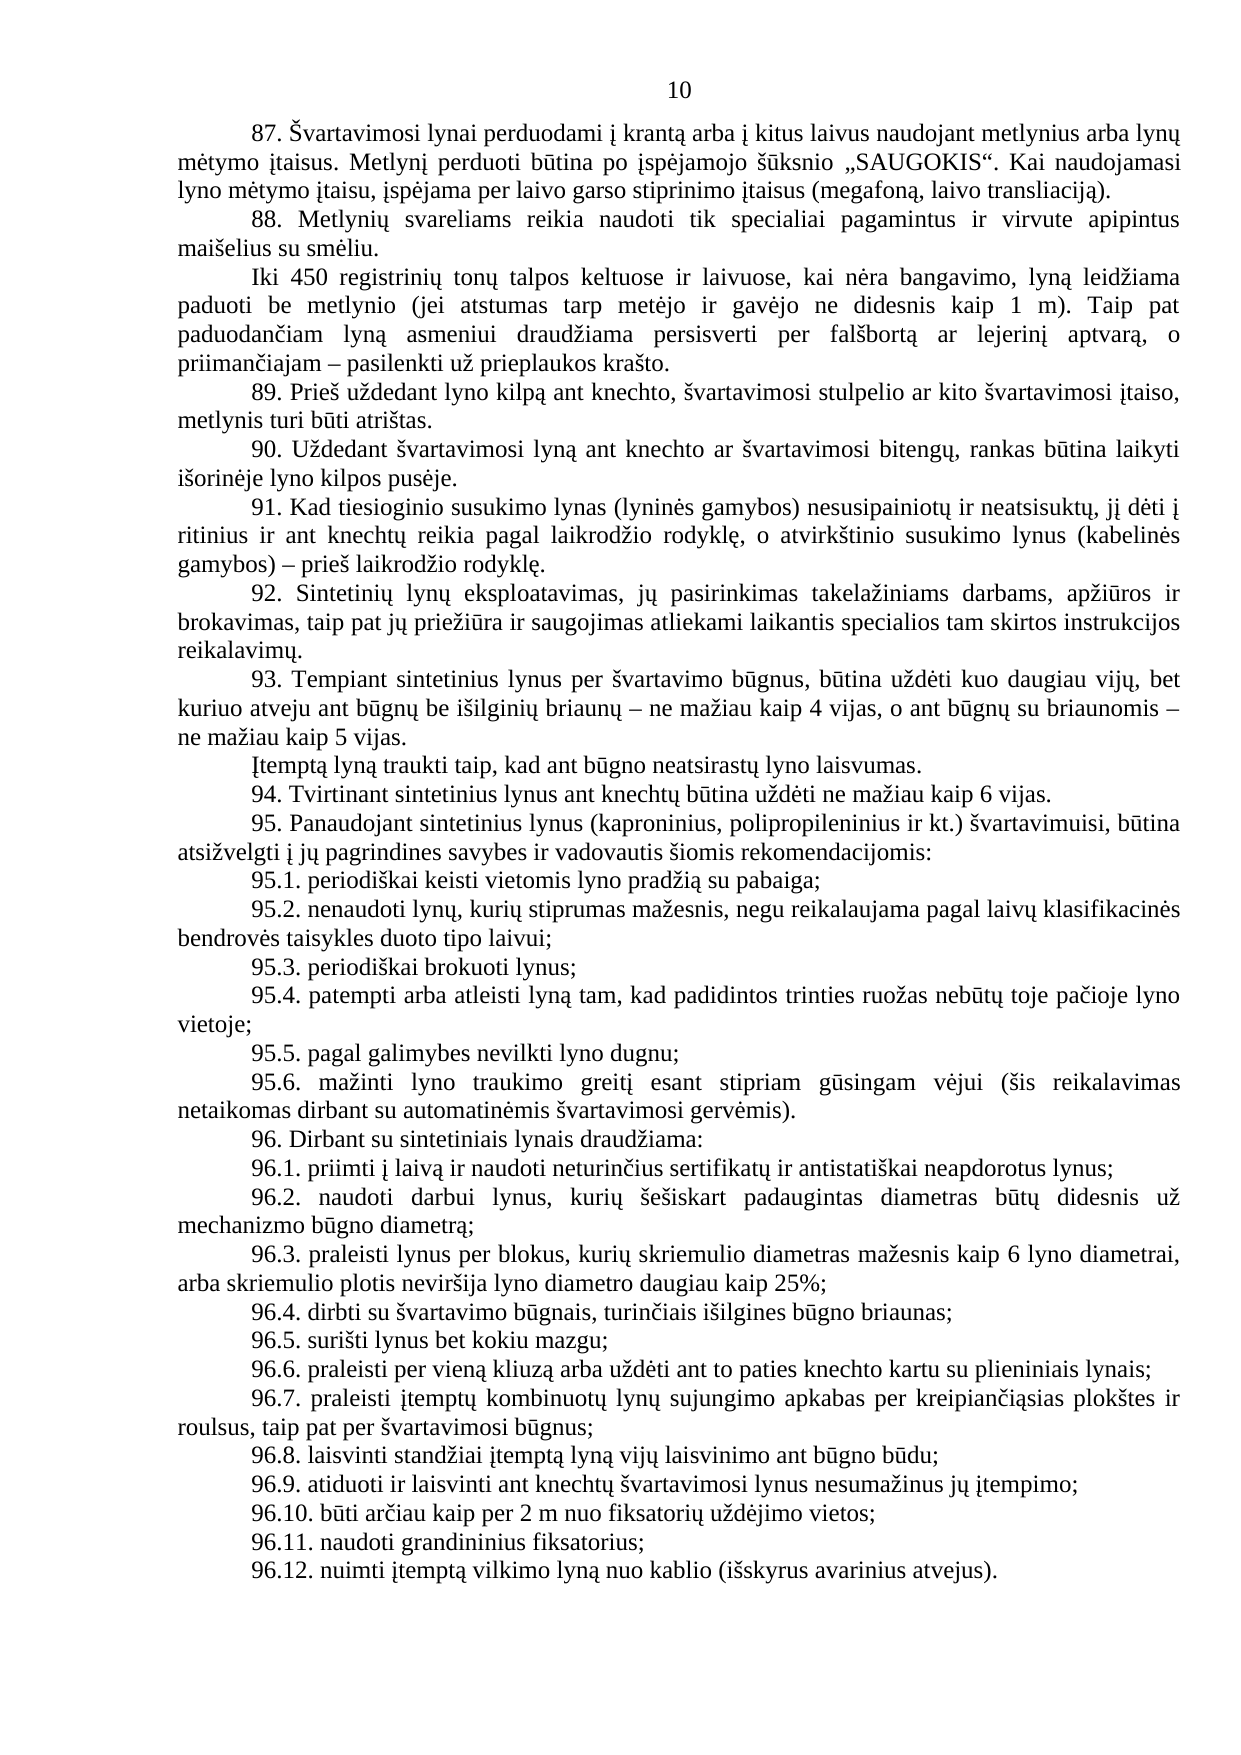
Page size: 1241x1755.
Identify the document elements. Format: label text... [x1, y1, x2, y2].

text 96.5. surišti lynus bet kokiu mazgu; [177, 1326, 1181, 1354]
text 91. Kad tiesioginio susukimo lynas (lyninės gamybos) nesusipainiotų ir neatsisuktų, jį dėti į ritinius ir ant knechtų reikia pagal laikrodžio rodyklę, o atvirkštinio susukimo lynus (kabelinės gamybos) – prieš laikrodžio rodyklę. [177, 492, 1181, 578]
text 92. Sintetinių lynų eksploatavimas, jų pasirinkimas takelažiniams darbams, apžiūros ir brokavimas, taip pat jų priežiūra ir saugojimas atliekami laikantis specialios tam skirtos instrukcijos reikalavimų. [177, 578, 1181, 664]
text 96.3. praleisti lynus per blokus, kurių skriemulio diametras mažesnis kaip 6 lyno diametrai, arba skriemulio plotis neviršija lyno diametro daugiau kaip 25%; [177, 1239, 1181, 1297]
text 93. Tempiant sintetinius lynus per švartavimo būgnus, būtina uždėti kuo daugiau vijų, bet kuriuo atveju ant būgnų be išilginių briaunų – ne mažiau kaip 4 vijas, o ant būgnų su briaunomis – ne mažiau kaip 5 vijas. [177, 664, 1181, 751]
text 96. Dirbant su sintetiniais lynais draudžiama: [177, 1124, 1181, 1153]
text Iki 450 registrinių tonų talpos keltuose ir laivuose, kai nėra bangavimo, lyną leidžiama paduoti be metlynio (jei atstumas tarp metėjo ir gavėjo ne didesnis kaip 1 m). Taip pat paduodančiam lyną asmeniui draudžiama persisverti per falšbortą ar lejerinį aptvarą, o priimančiajam – pasilenkti už prieplaukos krašto. [177, 262, 1181, 377]
text 96.8. laisvinti standžiai įtemptą lyną vijų laisvinimo ant būgno būdu; [177, 1441, 1181, 1469]
text 94. Tvirtinant sintetinius lynus ant knechtų būtina uždėti ne mažiau kaip 6 vijas. [177, 779, 1181, 808]
text 96.11. naudoti grandininius fiksatorius; [177, 1527, 1181, 1556]
text 96.1. priimti į laivą ir naudoti neturinčius sertifikatų ir antistatiškai neapdorotus lynus; [177, 1153, 1181, 1182]
text 95.4. patempti arba atleisti lyną tam, kad padidintos trinties ruožas nebūtų toje pačioje lyno vietoje; [177, 981, 1181, 1038]
text 96.2. naudoti darbui lynus, kurių šešiskart padaugintas diametras būtų didesnis už mechanizmo būgno diametrą; [177, 1182, 1181, 1239]
text 90. Uždedant švartavimosi lyną ant knechto ar švartavimosi bitengų, rankas būtina laikyti išorinėje lyno kilpos pusėje. [177, 434, 1181, 492]
text 95.5. pagal galimybes nevilkti lyno dugnu; [177, 1038, 1181, 1067]
text 96.6. praleisti per vieną kliuzą arba uždėti ant to paties knechto kartu su plieniniais lynais; [177, 1354, 1181, 1383]
text 88. Metlynių svareliams reikia naudoti tik specialiai pagamintus ir virvute apipintus maišelius su smėliu. [177, 204, 1181, 262]
text 96.12. nuimti įtemptą vilkimo lyną nuo kablio (išskyrus avarinius atvejus). [177, 1556, 1181, 1584]
text 95. Panaudojant sintetinius lynus (kaproninius, polipropileninius ir kt.) švartavimuisi, būtina atsižvelgti į jų pagrindines savybes ir vadovautis šiomis rekomendacijomis: [177, 808, 1181, 866]
text 95.6. mažinti lyno traukimo greitį esant stipriam gūsingam vėjui (šis reikalavimas netaikomas dirbant su automatinėmis švartavimosi gervėmis). [177, 1067, 1181, 1124]
text Įtemptą lyną traukti taip, kad ant būgno neatsirastų lyno laisvumas. [177, 751, 1181, 779]
text 95.3. periodiškai brokuoti lynus; [177, 952, 1181, 981]
text 96.10. būti arčiau kaip per 2 m nuo fiksatorių uždėjimo vietos; [177, 1498, 1181, 1527]
text 87. Švartavimosi lynai perduodami į krantą arba į kitus laivus naudojant metlynius arba lynų mėtymo įtaisus. Metlynį perduoti būtina po įspėjamojo šūksnio „SAUGOKIS“. Kai naudojamasi lyno mėtymo įtaisu, įspėjama per laivo garso stiprinimo įtaisus (megafoną, laivo transliaciją). [177, 118, 1181, 204]
text 96.4. dirbti su švartavimo būgnais, turinčiais išilgines būgno briaunas; [177, 1297, 1181, 1326]
text 95.2. nenaudoti lynų, kurių stiprumas mažesnis, negu reikalaujama pagal laivų klasifikacinės bendrovės taisykles duoto tipo laivui; [177, 894, 1181, 952]
text 95.1. periodiškai keisti vietomis lyno pradžią su pabaiga; [177, 866, 1181, 894]
text 96.9. atiduoti ir laisvinti ant knechtų švartavimosi lynus nesumažinus jų įtempimo; [177, 1469, 1181, 1498]
text 96.7. praleisti įtemptų kombinuotų lynų sujungimo apkabas per kreipiančiąsias plokštes ir roulsus, taip pat per švartavimosi būgnus; [177, 1383, 1181, 1441]
text 89. Prieš uždedant lyno kilpą ant knechto, švartavimosi stulpelio ar kito švartavimosi įtaiso, metlynis turi būti atrištas. [177, 377, 1181, 434]
